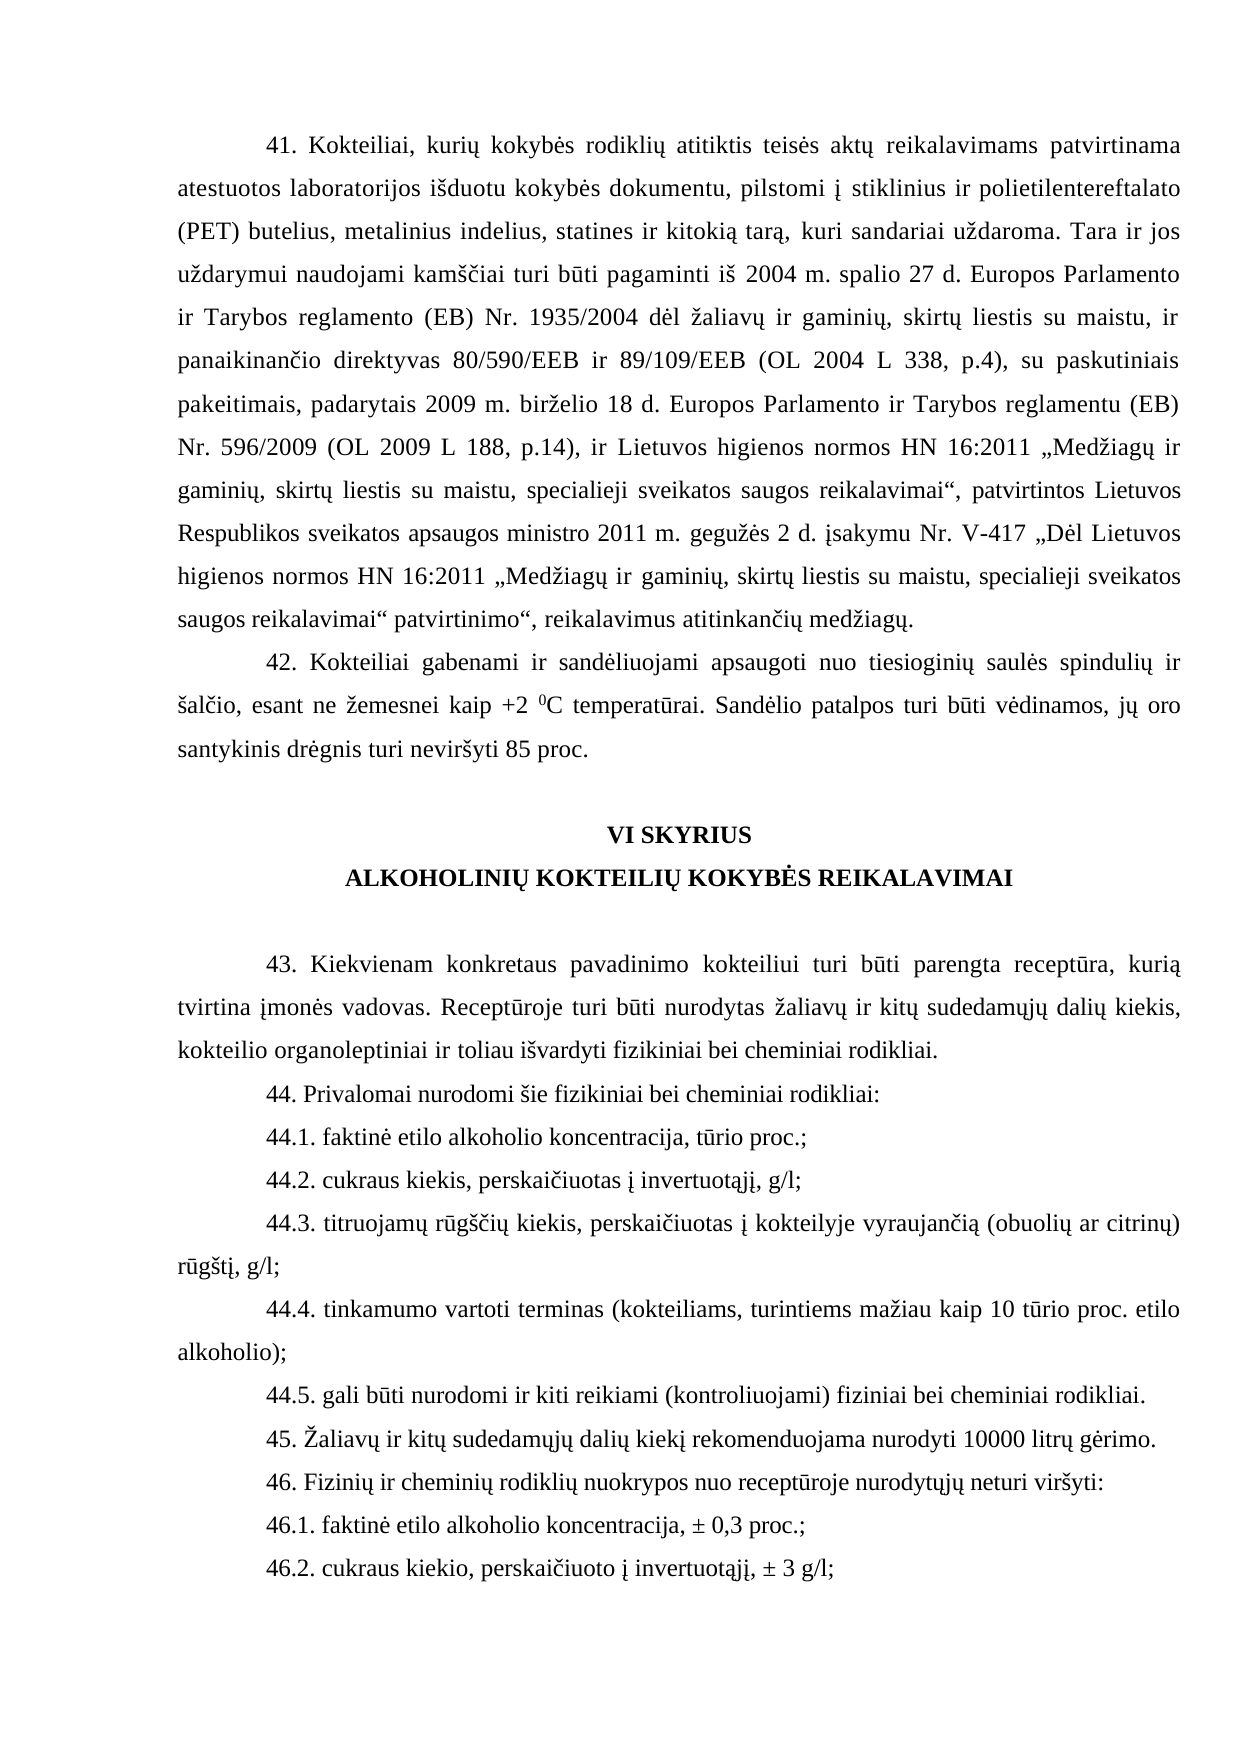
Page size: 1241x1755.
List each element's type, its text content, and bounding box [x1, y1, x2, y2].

text VI SKYRIUS [177, 820, 1181, 849]
text 42. Kokteiliai gabenami ir sandėliuojami apsaugoti nuo tiesioginių saulės spindulių ir šalčio, esant ne žemesnei kaip +2 0C temperatūrai. Sandėlio patalpos turi būti vėdinamos, jų oro santykinis drėgnis turi neviršyti 85 proc. [177, 647, 1181, 762]
text 44.1. faktinė etilo alkoholio koncentracija, tūrio proc.; [177, 1122, 1181, 1151]
text 44. Privalomai nurodomi šie fizikiniai bei cheminiai rodikliai: [177, 1079, 1181, 1107]
text 44.2. cukraus kiekis, perskaičiuotas į invertuotąjį, g/l; [177, 1165, 1181, 1194]
text 46. Fizinių ir cheminių rodiklių nuokrypos nuo receptūroje nurodytųjų neturi viršyti: [177, 1467, 1181, 1496]
text 44.4. tinkamumo vartoti terminas (kokteiliams, turintiems mažiau kaip 10 tūrio proc. etilo alkoholio); [177, 1294, 1181, 1366]
text 46.2. cukraus kiekio, perskaičiuoto į invertuotąjį, ± 3 g/l; [177, 1553, 1181, 1582]
text 41. Kokteiliai, kurių kokybės rodiklių atitiktis teisės aktų reikalavimams patvirtinama atestuotos laboratorijos išduotu kokybės dokumentu, pilstomi į stiklinius ir polietilentereftalato (PET) butelius, metalinius indelius, statines ir kitokią tarą, kuri sandariai uždaroma. Tara ir jos uždarymui naudojami kamščiai turi būti pagaminti iš 2004 m. spalio 27 d. Europos Parlamento ir Tarybos reglamento (EB) Nr. 1935/2004 dėl žaliavų ir gaminių, skirtų liestis su maistu, ir panaikinančio direktyvas 80/590/EEB ir 89/109/EEB (OL 2004 L 338, p.4), su paskutiniais pakeitimais, padarytais 2009 m. birželio 18 d. Europos Parlamento ir Tarybos reglamentu (EB) Nr. 596/2009 (OL 2009 L 188, p.14), ir Lietuvos higienos normos HN 16:2011 „Medžiagų ir gaminių, skirtų liestis su maistu, specialieji sveikatos saugos reikalavimai“, patvirtintos Lietuvos Respublikos sveikatos apsaugos ministro 2011 m. gegužės 2 d. įsakymu Nr. V-417 „Dėl Lietuvos higienos normos HN 16:2011 „Medžiagų ir gaminių, skirtų liestis su maistu, specialieji sveikatos saugos reikalavimai“ patvirtinimo“, reikalavimus atitinkančių medžiagų. [177, 130, 1181, 633]
text 45. Žaliavų ir kitų sudedamųjų dalių kiekį rekomenduojama nurodyti 10000 litrų gėrimo. [177, 1424, 1181, 1452]
text ALKOHOLINIŲ KOKTEILIŲ KOKYBĖS REIKALAVIMAI [177, 863, 1181, 892]
text 43. Kiekvienam konkretaus pavadinimo kokteiliui turi būti parengta receptūra, kurią tvirtina įmonės vadovas. Receptūroje turi būti nurodytas žaliavų ir kitų sudedamųjų dalių kiekis, kokteilio organoleptiniai ir toliau išvardyti fizikiniai bei cheminiai rodikliai. [177, 949, 1181, 1064]
text 46.1. faktinė etilo alkoholio koncentracija, ± 0,3 proc.; [177, 1510, 1181, 1539]
text 44.3. titruojamų rūgščių kiekis, perskaičiuotas į kokteilyje vyraujančią (obuolių ar citrinų) rūgštį, g/l; [177, 1208, 1181, 1280]
text 44.5. gali būti nurodomi ir kiti reikiami (kontroliuojami) fiziniai bei cheminiai rodikliai. [177, 1381, 1181, 1409]
